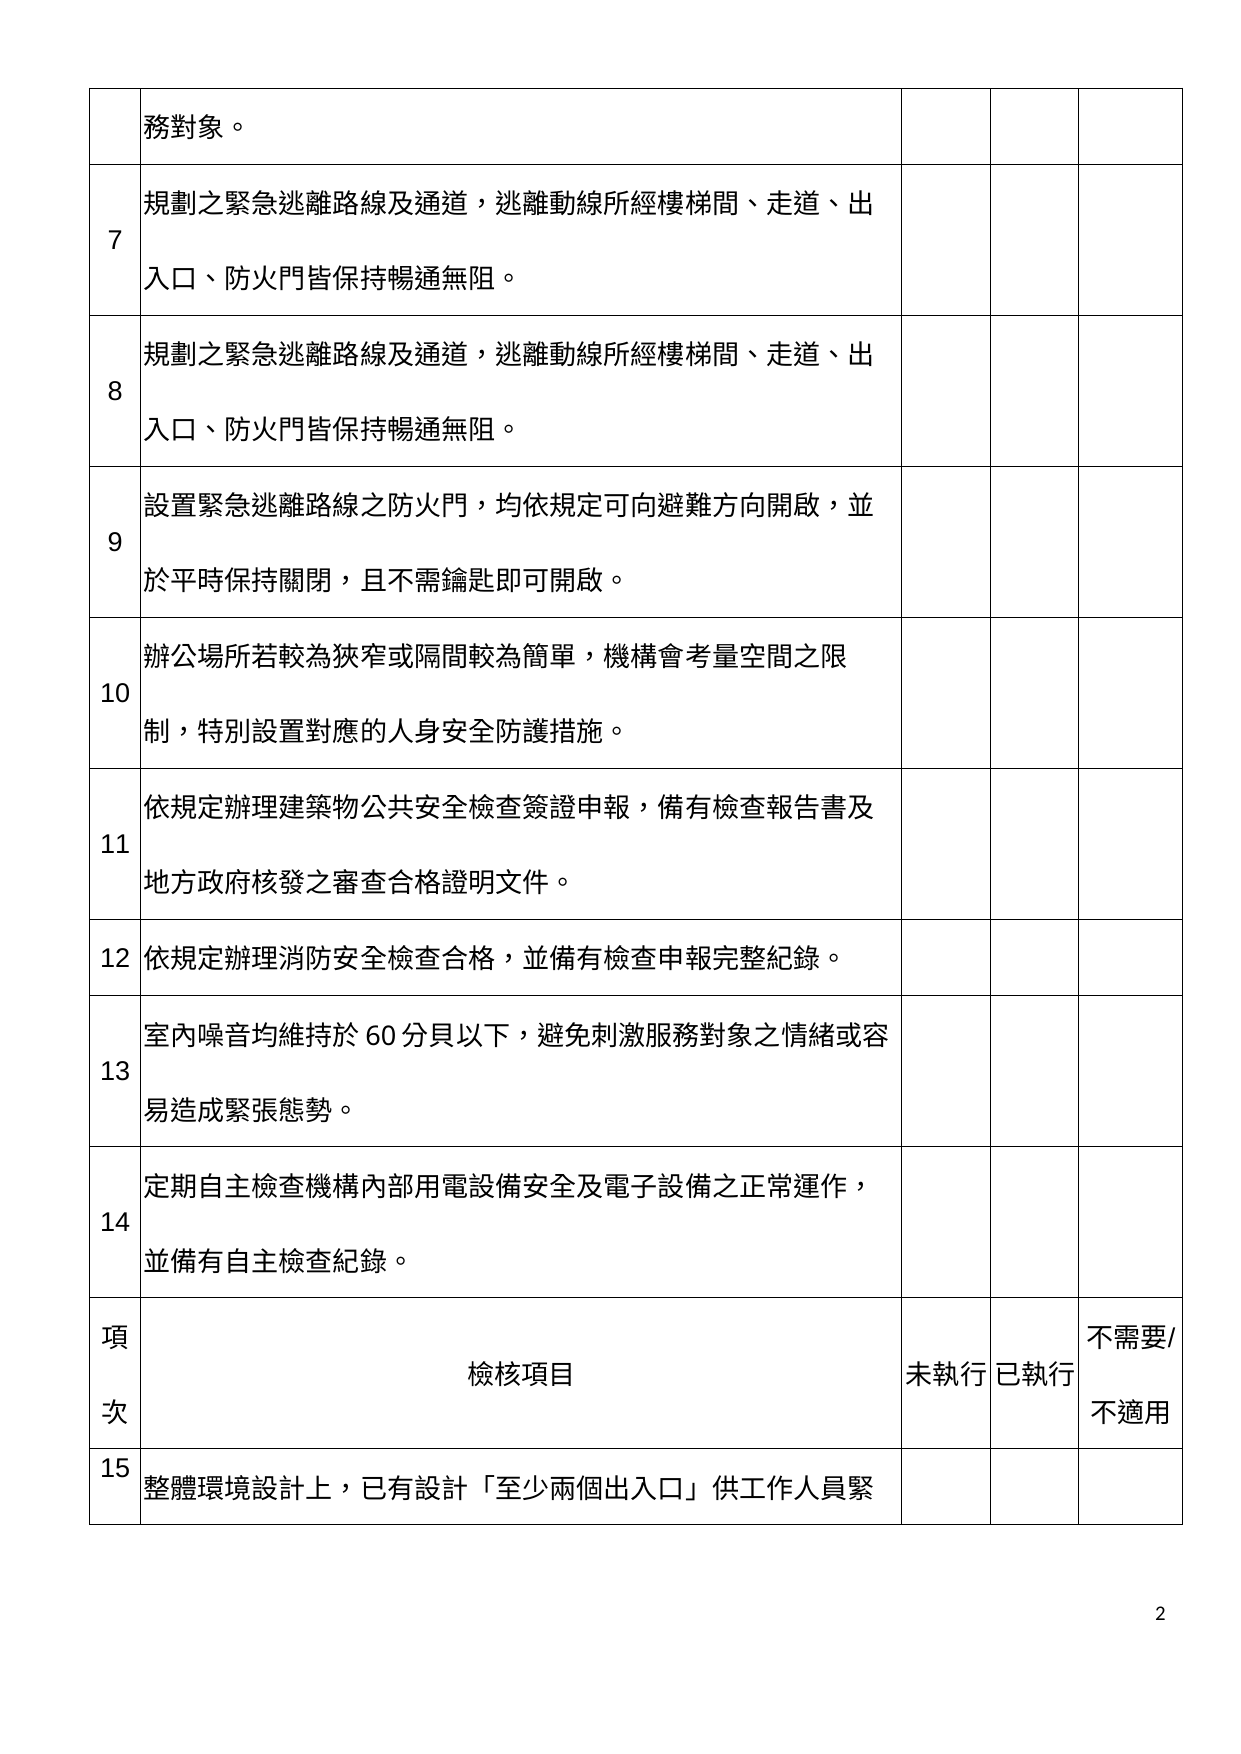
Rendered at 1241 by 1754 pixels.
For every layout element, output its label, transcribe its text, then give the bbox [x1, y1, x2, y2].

table_cell 依規定辦理消防安全檢查合格，並備有檢查申報完整紀錄。 [141, 920, 901, 995]
table_cell [991, 996, 1078, 1146]
table_cell [991, 1147, 1078, 1297]
table_cell 15 [90, 1449, 140, 1524]
table_cell 定期自主檢查機構內部用電設備安全及電子設備之正常運作，並備有自主檢查紀錄。 [141, 1147, 901, 1297]
table_cell 未執行 [902, 1298, 990, 1448]
table_cell 11 [90, 769, 140, 919]
table_cell 7 [90, 165, 140, 314]
table_cell 不需要/不適用 [1079, 1298, 1182, 1448]
table_cell [991, 920, 1078, 995]
table_cell [991, 1449, 1078, 1524]
table_cell [991, 165, 1078, 314]
table_cell 依規定辦理建築物公共安全檢查簽證申報，備有檢查報告書及地方政府核發之審查合格證明文件。 [141, 769, 901, 919]
table_cell [902, 618, 990, 768]
table_cell [902, 89, 990, 163]
table_cell 務對象。 [141, 89, 901, 163]
table_cell [991, 769, 1078, 919]
table_cell [1079, 1147, 1182, 1297]
table_cell 10 [90, 618, 140, 768]
table_cell 整體環境設計上，已有設計「至少兩個出入口」供工作人員緊 [141, 1449, 901, 1524]
table_cell [1079, 467, 1182, 617]
table_cell 檢核項目 [141, 1298, 901, 1448]
table_cell [90, 89, 140, 163]
table_cell [991, 467, 1078, 617]
table_cell [1079, 1449, 1182, 1524]
table_cell [1079, 618, 1182, 768]
table_cell [902, 1449, 990, 1524]
table_cell [1079, 165, 1182, 314]
table_cell [902, 920, 990, 995]
table_cell [1079, 920, 1182, 995]
table_cell [1079, 996, 1182, 1146]
table_cell [1079, 89, 1182, 163]
table_cell 辦公場所若較為狹窄或隔間較為簡單，機構會考量空間之限制，特別設置對應的人身安全防護措施。 [141, 618, 901, 768]
table_cell [902, 165, 990, 314]
table_cell [902, 316, 990, 466]
table_cell [1079, 316, 1182, 466]
table_cell 14 [90, 1147, 140, 1297]
table_cell 規劃之緊急逃離路線及通道，逃離動線所經樓梯間、走道、出入口、防火門皆保持暢通無阻。 [141, 165, 901, 314]
table_cell [991, 89, 1078, 163]
table_cell 9 [90, 467, 140, 617]
table_cell 8 [90, 316, 140, 466]
table_cell [902, 996, 990, 1146]
table_cell 12 [90, 920, 140, 995]
table_cell [991, 618, 1078, 768]
table_cell [902, 769, 990, 919]
table_cell [902, 1147, 990, 1297]
table_cell 已執行 [991, 1298, 1078, 1448]
table_cell [991, 316, 1078, 466]
table_cell 13 [90, 996, 140, 1146]
table_cell 室內噪音均維持於60分貝以下，避免刺激服務對象之情緒或容易造成緊張態勢。 [141, 996, 901, 1146]
table_cell 設置緊急逃離路線之防火門，均依規定可向避難方向開啟，並於平時保持關閉，且不需鑰匙即可開啟。 [141, 467, 901, 617]
table_cell 項次 [90, 1298, 140, 1448]
table_cell [902, 467, 990, 617]
table_cell 規劃之緊急逃離路線及通道，逃離動線所經樓梯間、走道、出入口、防火門皆保持暢通無阻。 [141, 316, 901, 466]
table_cell [1079, 769, 1182, 919]
